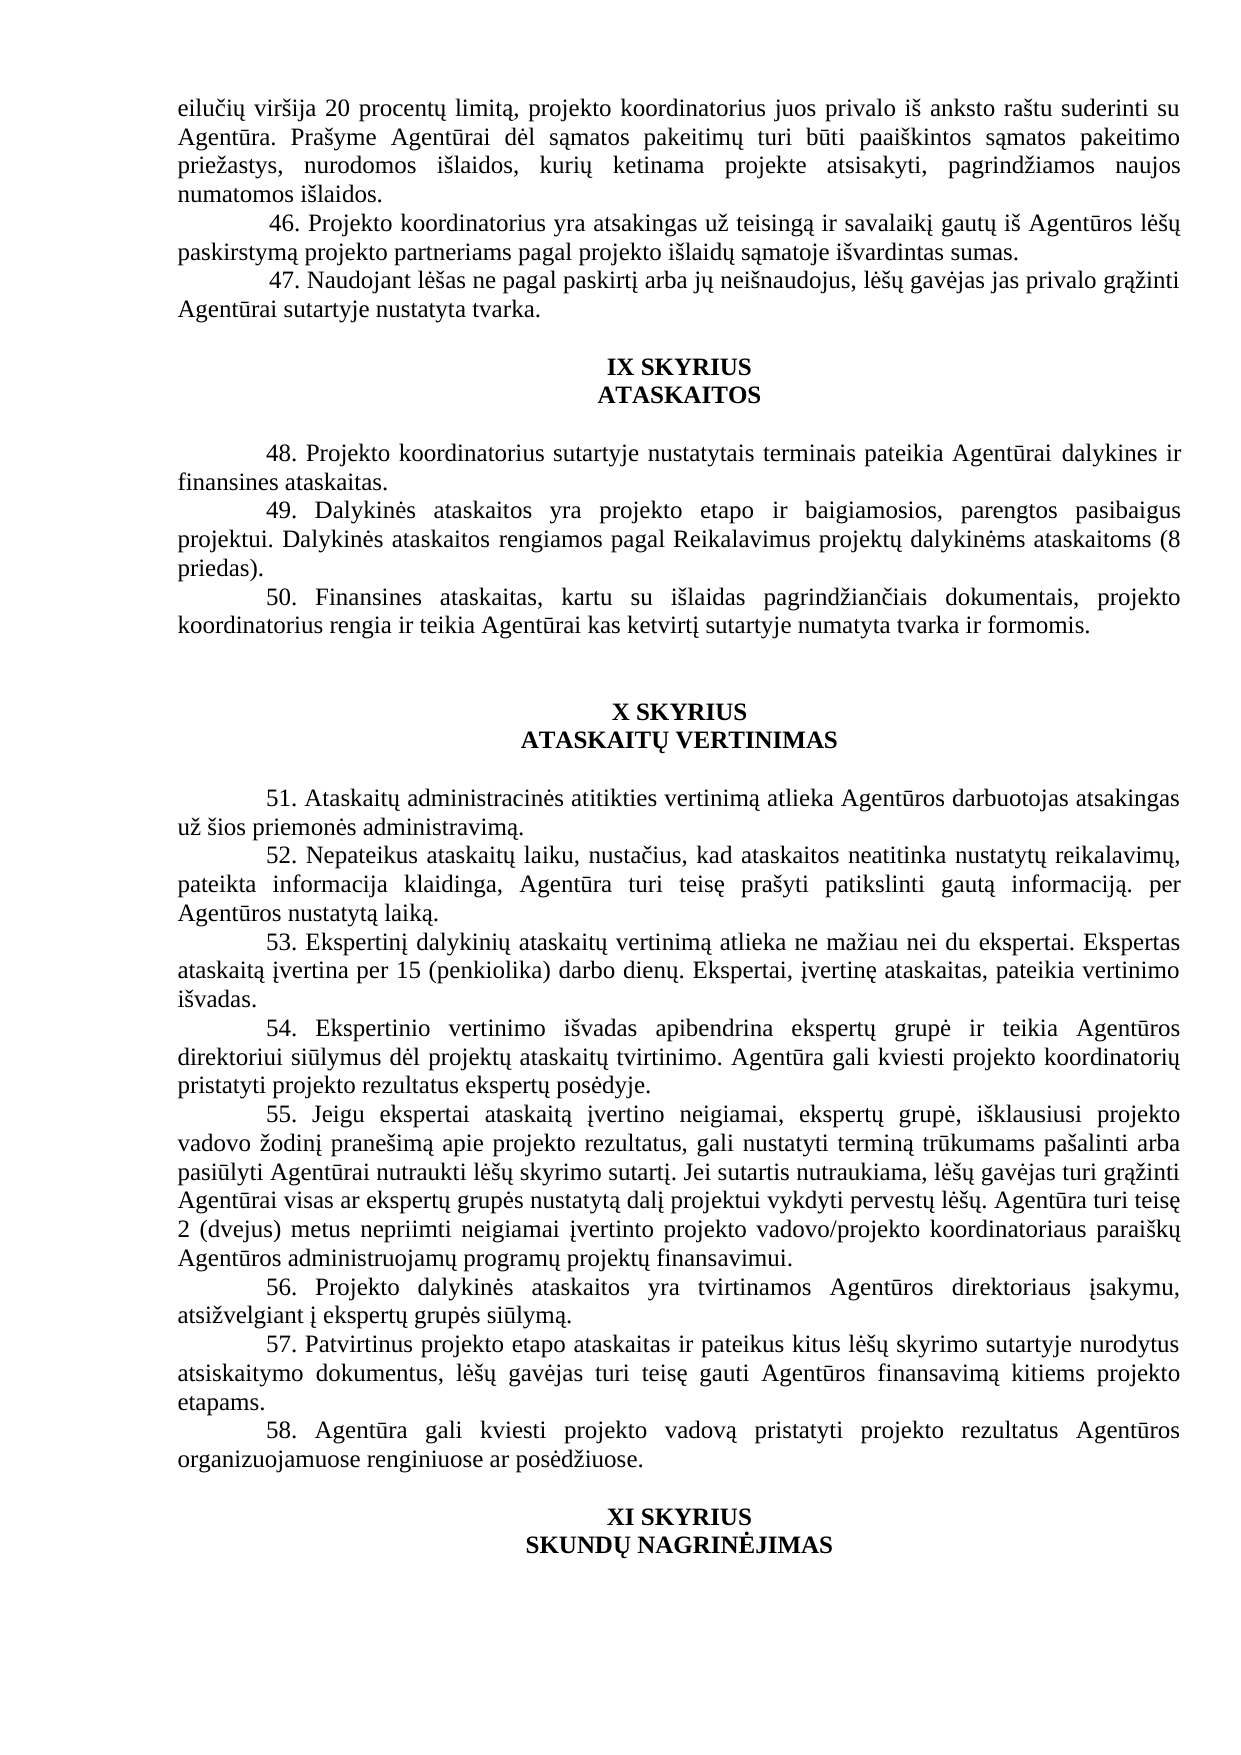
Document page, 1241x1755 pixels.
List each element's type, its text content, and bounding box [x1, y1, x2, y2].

text X SKYRIUS [177, 697, 1181, 726]
text 49. Dalykinės ataskaitos yra projekto etapo ir baigiamosios, parengtos pasibaigus projektui. Dalykinės ataskaitos rengiamos pagal Reikalavimus projektų dalykinėms ataskaitoms (8 priedas). [177, 496, 1181, 582]
text 51. Ataskaitų administracinės atitikties vertinimą atlieka Agentūros darbuotojas atsakingas už šios priemonės administravimą. [177, 783, 1181, 841]
text 57. Patvirtinus projekto etapo ataskaitas ir pateikus kitus lėšų skyrimo sutartyje nurodytus atsiskaitymo dokumentus, lėšų gavėjas turi teisę gauti Agentūros finansavimą kitiems projekto etapams. [177, 1329, 1181, 1416]
text eilučių viršija 20 procentų limitą, projekto koordinatorius juos privalo iš anksto raštu suderinti su Agentūra. Prašyme Agentūrai dėl sąmatos pakeitimų turi būti paaiškintos sąmatos pakeitimo priežastys, nurodomos išlaidos, kurių ketinama projekte atsisakyti, pagrindžiamos naujos numatomos išlaidos. [177, 93, 1181, 208]
text 54. Ekspertinio vertinimo išvadas apibendrina ekspertų grupė ir teikia Agentūros direktoriui siūlymus dėl projektų ataskaitų tvirtinimo. Agentūra gali kviesti projekto koordinatorių pristatyti projekto rezultatus ekspertų posėdyje. [177, 1013, 1181, 1099]
text ATASKAITŲ VERTINIMAS [177, 726, 1181, 754]
text SKUNDŲ NAGRINĖJIMAS [177, 1531, 1181, 1559]
text 52. Nepateikus ataskaitų laiku, nustačius, kad ataskaitos neatitinka nustatytų reikalavimų, pateikta informacija klaidinga, Agentūra turi teisę prašyti patikslinti gautą informaciją. per Agentūros nustatytą laiką. [177, 841, 1181, 927]
text 47. Naudojant lėšas ne pagal paskirtį arba jų neišnaudojus, lėšų gavėjas jas privalo grąžinti Agentūrai sutartyje nustatyta tvarka. [177, 266, 1181, 323]
text XI SKYRIUS [177, 1502, 1181, 1531]
text ATASKAITOS [177, 381, 1181, 409]
text 46. Projekto koordinatorius yra atsakingas už teisingą ir savalaikį gautų iš Agentūros lėšų paskirstymą projekto partneriams pagal projekto išlaidų sąmatoje išvardintas sumas. [177, 208, 1181, 266]
text 50. Finansines ataskaitas, kartu su išlaidas pagrindžiančiais dokumentais, projekto koordinatorius rengia ir teikia Agentūrai kas ketvirtį sutartyje numatyta tvarka ir formomis. [177, 582, 1181, 639]
text 58. Agentūra gali kviesti projekto vadovą pristatyti projekto rezultatus Agentūros organizuojamuose renginiuose ar posėdžiuose. [177, 1416, 1181, 1473]
text IX SKYRIUS [177, 352, 1181, 381]
text 56. Projekto dalykinės ataskaitos yra tvirtinamos Agentūros direktoriaus įsakymu, atsižvelgiant į ekspertų grupės siūlymą. [177, 1272, 1181, 1329]
text 53. Ekspertinį dalykinių ataskaitų vertinimą atlieka ne mažiau nei du ekspertai. Ekspertas ataskaitą įvertina per 15 (penkiolika) darbo dienų. Ekspertai, įvertinę ataskaitas, pateikia vertinimo išvadas. [177, 927, 1181, 1013]
text 48. Projekto koordinatorius sutartyje nustatytais terminais pateikia Agentūrai dalykines ir finansines ataskaitas. [177, 438, 1181, 496]
text 55. Jeigu ekspertai ataskaitą įvertino neigiamai, ekspertų grupė, išklausiusi projekto vadovo žodinį pranešimą apie projekto rezultatus, gali nustatyti terminą trūkumams pašalinti arba pasiūlyti Agentūrai nutraukti lėšų skyrimo sutartį. Jei sutartis nutraukiama, lėšų gavėjas turi grąžinti Agentūrai visas ar ekspertų grupės nustatytą dalį projektui vykdyti pervestų lėšų. Agentūra turi teisę 2 (dvejus) metus nepriimti neigiamai įvertinto projekto vadovo/projekto koordinatoriaus paraiškų Agentūros administruojamų programų projektų finansavimui. [177, 1099, 1181, 1272]
